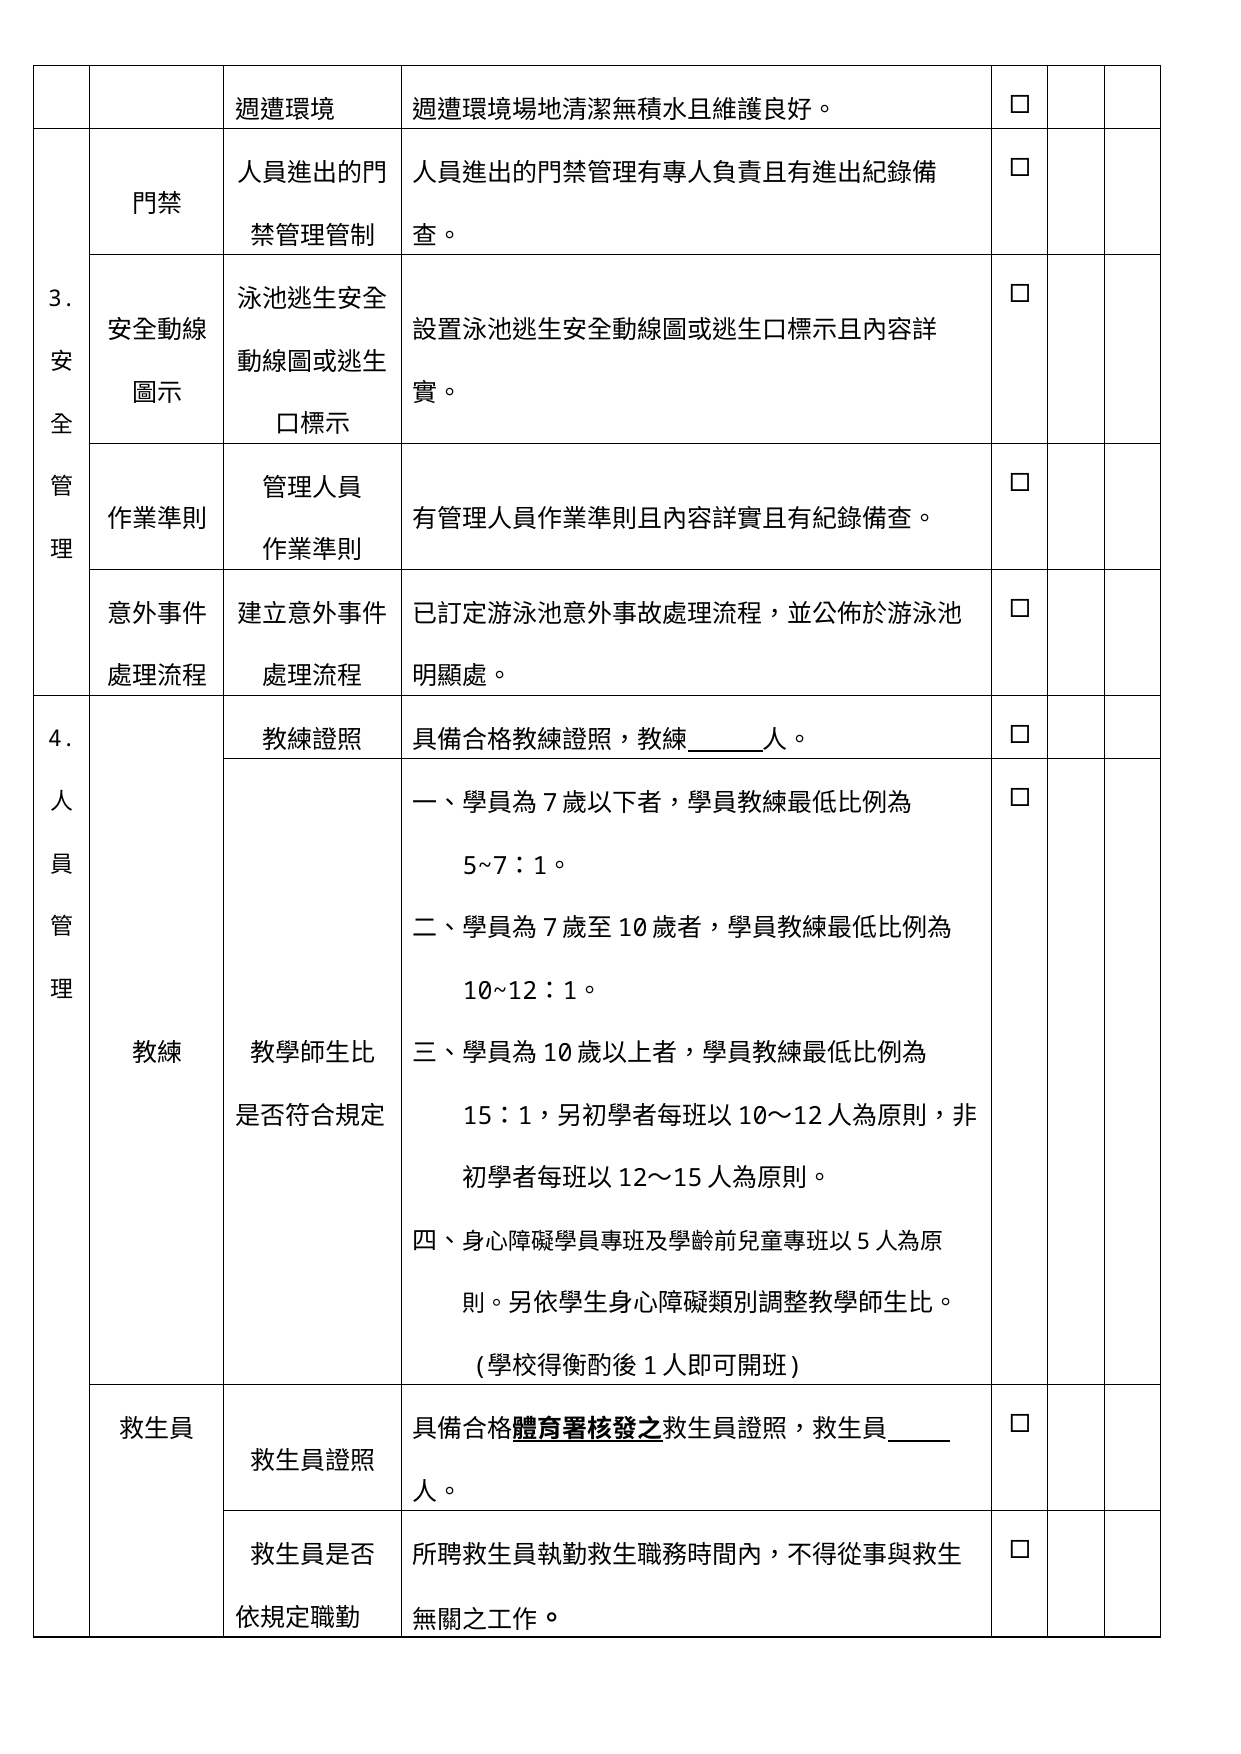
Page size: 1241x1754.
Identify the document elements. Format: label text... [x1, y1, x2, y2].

table_cell [1105, 66, 1160, 128]
table_cell 已訂定游泳池意外事故處理流程，並公佈於游泳池明顯處。 [402, 570, 991, 695]
table_cell [1048, 66, 1104, 128]
table_cell [1048, 444, 1104, 569]
table_cell 4. 人 員 管 理 [34, 696, 89, 1636]
table_cell 具備合格教練證照，教練 人。 [402, 696, 991, 758]
table_cell 所聘救生員執勤救生職務時間內，不得從事與救生無關之工作。 [402, 1511, 991, 1636]
table_cell  [992, 759, 1047, 1384]
table_cell  [992, 255, 1047, 443]
table_cell 救生員證照 [224, 1385, 401, 1510]
table_cell 教練證照 [224, 696, 401, 758]
table_cell [1105, 570, 1160, 695]
table_cell [1048, 1385, 1104, 1510]
table_cell 週遭環境 [224, 66, 401, 128]
table_cell 救生員是否 依規定職勤 [224, 1511, 401, 1636]
table_cell 救生員 [90, 1385, 223, 1636]
table_cell  [992, 66, 1047, 128]
table_cell 安全動線 圖示 [90, 255, 223, 443]
table_cell  [992, 444, 1047, 569]
table_cell 教練 [90, 696, 223, 1384]
table_cell  [992, 1511, 1047, 1636]
table_cell [1048, 759, 1104, 1384]
table_cell [1048, 129, 1104, 254]
table_cell [34, 66, 89, 128]
table_cell 週遭環境場地清潔無積水且維護良好。 [402, 66, 991, 128]
table_cell 作業準則 [90, 444, 223, 569]
table_cell  [992, 129, 1047, 254]
table_cell 意外事件 處理流程 [90, 570, 223, 695]
table_cell [1105, 1385, 1160, 1510]
table_cell 建立意外事件處理流程 [224, 570, 401, 695]
table_cell 設置泳池逃生安全動線圖或逃生口標示且內容詳實。 [402, 255, 991, 443]
table_cell 管理人員 作業準則 [224, 444, 401, 569]
table_cell [1048, 696, 1104, 758]
table_cell 具備合格體育署核發之救生員證照，救生員 人。 [402, 1385, 991, 1510]
table_cell 有管理人員作業準則且內容詳實且有紀錄備查。 [402, 444, 991, 569]
table_cell  [992, 570, 1047, 695]
table_cell  [992, 696, 1047, 758]
table_cell [1105, 444, 1160, 569]
table_cell [1105, 1511, 1160, 1636]
table_cell [1048, 1511, 1104, 1636]
table_cell [1105, 129, 1160, 254]
table_cell 人員進出的門禁管理管制 [224, 129, 401, 254]
table_cell  [992, 1385, 1047, 1510]
table_cell [1048, 570, 1104, 695]
table_cell 3. 安 全 管 理 [34, 129, 89, 695]
table_cell 一、學員為7歲以下者，學員教練最低比例為5~7：1。 二、學員為7歲至10歲者，學員教練最低比例為10~12：1。 三、學員為10歲以上者，學員教練最低比例為15：1，另初學者每班以10～12人為原則，非初學者每班以12～15人為原則。 四、身心障礙學員專班及學齡前兒童專班以5人為原則。另依學生身心障礙類別調整教學師生比。 (學校得衡酌後1人即可開班) [402, 759, 991, 1384]
table_cell 人員進出的門禁管理有專人負責且有進出紀錄備查。 [402, 129, 991, 254]
table_cell [1105, 696, 1160, 758]
table_cell 教學師生比 是否符合規定 [224, 759, 401, 1384]
table_cell [1105, 759, 1160, 1384]
table_cell [90, 66, 223, 128]
table_cell [1105, 255, 1160, 443]
table_cell 泳池逃生安全動線圖或逃生口標示 [224, 255, 401, 443]
table_cell 門禁 [90, 129, 223, 254]
table_cell [1048, 255, 1104, 443]
